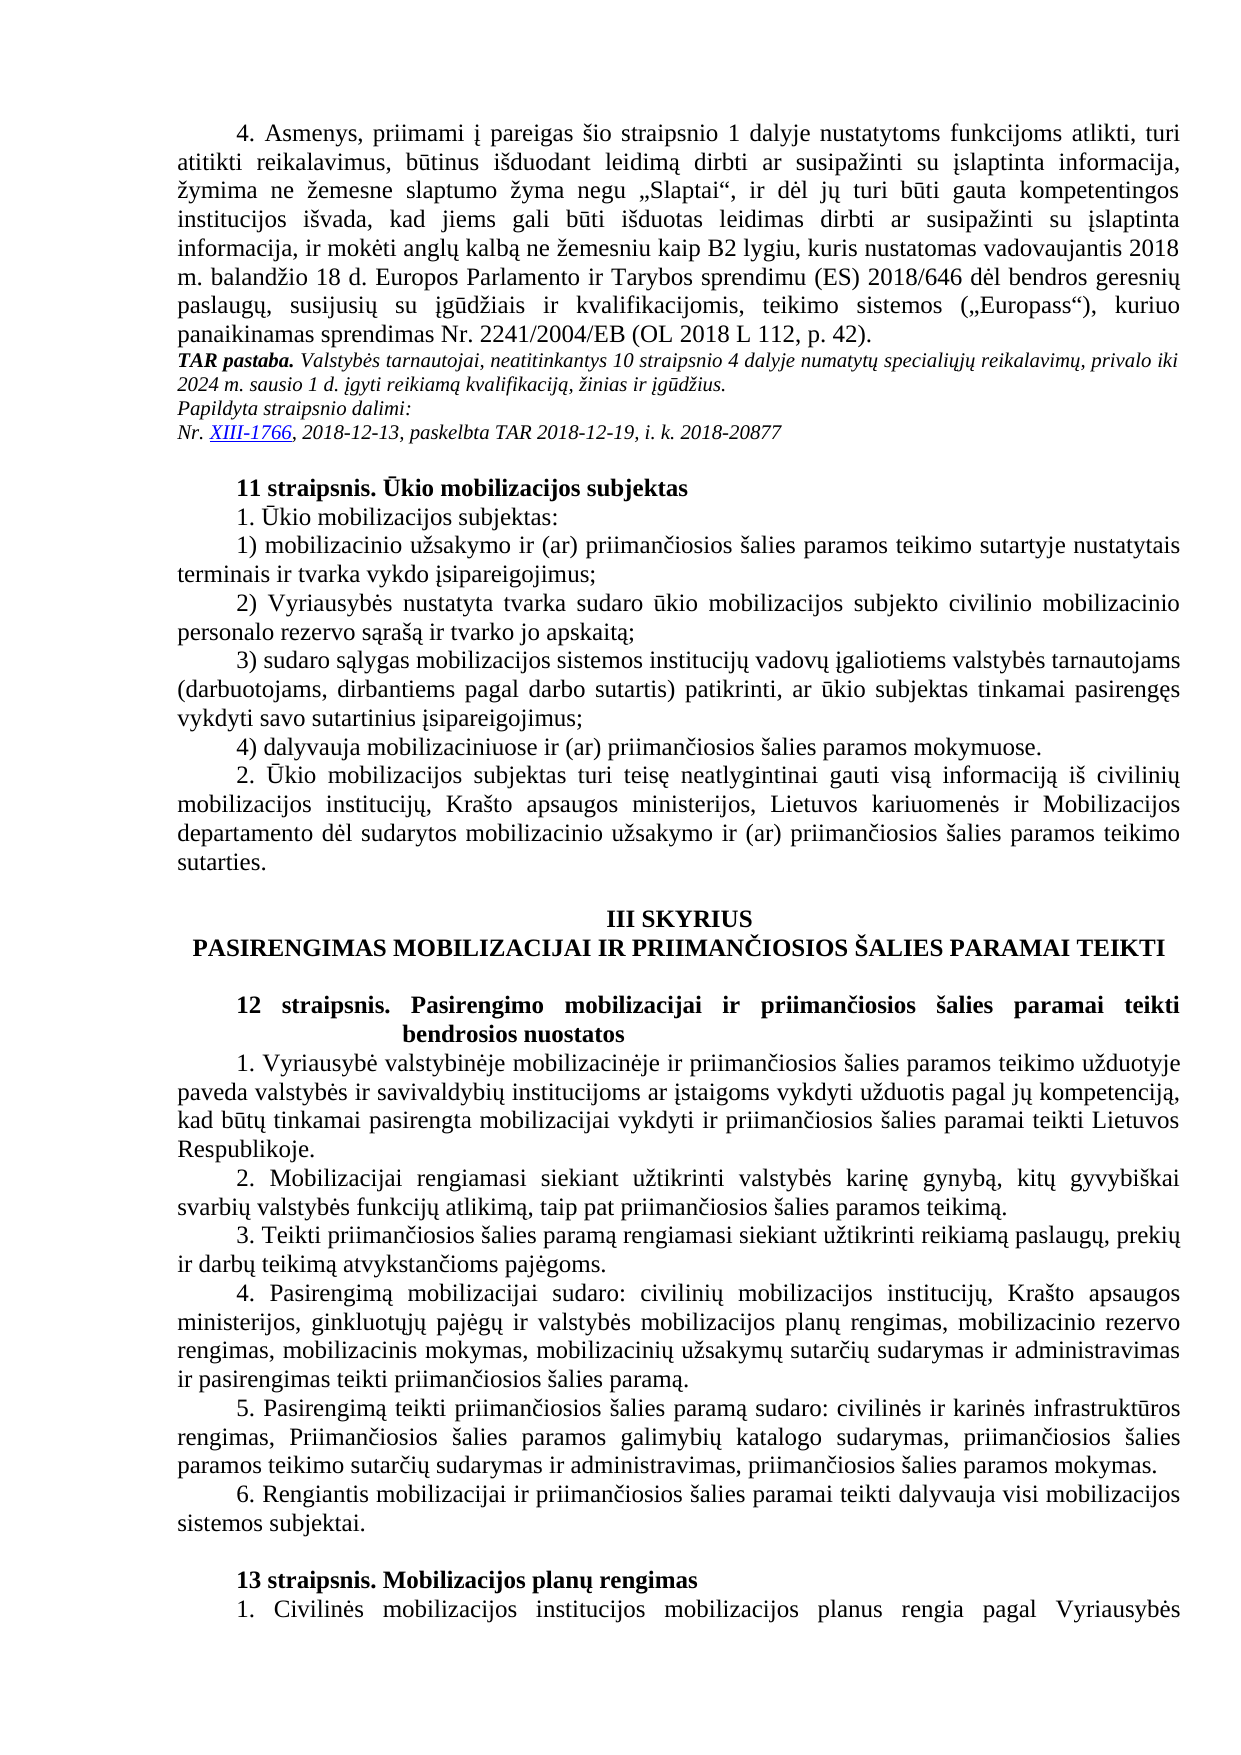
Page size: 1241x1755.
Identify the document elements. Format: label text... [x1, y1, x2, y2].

text 1. Ūkio mobilizacijos subjektas: [177, 502, 1181, 531]
text 1) mobilizacinio užsakymo ir (ar) priimančiosios šalies paramos teikimo sutartyje nustatytais terminais ir tvarka vykdo įsipareigojimus; [177, 531, 1181, 588]
text 4) dalyvauja mobilizaciniuose ir (ar) priimančiosios šalies paramos mokymuose. [177, 732, 1181, 761]
text 3. Teikti priimančiosios šalies paramą rengiamasi siekiant užtikrinti reikiamą paslaugų, prekių ir darbų teikimą atvykstančioms pajėgoms. [177, 1221, 1181, 1278]
text 6. Rengiantis mobilizacijai ir priimančiosios šalies paramai teikti dalyvauja visi mobilizacijos sistemos subjektai. [177, 1479, 1181, 1537]
text 13 straipsnis. Mobilizacijos planų rengimas [177, 1566, 1181, 1594]
text 5. Pasirengimą teikti priimančiosios šalies paramą sudaro: civilinės ir karinės infrastruktūros rengimas, Priimančiosios šalies paramos galimybių katalogo sudarymas, priimančiosios šalies paramos teikimo sutarčių sudarymas ir administravimas, priimančiosios šalies paramos mokymas. [177, 1393, 1181, 1479]
text III SKYRIUS [177, 904, 1181, 933]
text 1. Civilinės mobilizacijos institucijos mobilizacijos planus rengia pagal Vyriausybės [177, 1594, 1181, 1623]
text 1. Vyriausybė valstybinėje mobilizacinėje ir priimančiosios šalies paramos teikimo užduotyje paveda valstybės ir savivaldybių institucijoms ar įstaigoms vykdyti užduotis pagal jų kompetenciją, kad būtų tinkamai pasirengta mobilizacijai vykdyti ir priimančiosios šalies paramai teikti Lietuvos Respublikoje. [177, 1048, 1181, 1163]
text 4. Asmenys, priimami į pareigas šio straipsnio 1 dalyje nustatytoms funkcijoms atlikti, turi atitikti reikalavimus, būtinus išduodant leidimą dirbti ar susipažinti su įslaptinta informacija, žymima ne žemesne slaptumo žyma negu „Slaptai“, ir dėl jų turi būti gauta kompetentingos institucijos išvada, kad jiems gali būti išduotas leidimas dirbti ar susipažinti su įslaptinta informacija, ir mokėti anglų kalbą ne žemesniu kaip B2 lygiu, kuris nustatomas vadovaujantis 2018 m. balandžio 18 d. Europos Parlamento ir Tarybos sprendimu (ES) 2018/646 dėl bendros geresnių paslaugų, susijusių su įgūdžiais ir kvalifikacijomis, teikimo sistemos („Europass“), kuriuo panaikinamas sprendimas Nr. 2241/2004/EB (OL 2018 L 112, p. 42). [177, 118, 1181, 348]
text Papildyta straipsnio dalimi: [177, 396, 1181, 420]
text 2. Ūkio mobilizacijos subjektas turi teisę neatlygintinai gauti visą informaciją iš civilinių mobilizacijos institucijų, Krašto apsaugos ministerijos, Lietuvos kariuomenės ir Mobilizacijos departamento dėl sudarytos mobilizacinio užsakymo ir (ar) priimančiosios šalies paramos teikimo sutarties. [177, 761, 1181, 876]
text 2) Vyriausybės nustatyta tvarka sudaro ūkio mobilizacijos subjekto civilinio mobilizacinio personalo rezervo sąrašą ir tvarko jo apskaitą; [177, 588, 1181, 646]
text TAR pastaba. Valstybės tarnautojai, neatitinkantys 10 straipsnio 4 dalyje numatytų specialiųjų reikalavimų, privalo iki 2024 m. sausio 1 d. įgyti reikiamą kvalifikaciją, žinias ir įgūdžius. [177, 348, 1181, 396]
text PASIRENGIMAS MOBILIZACIJAI IR PRIIMANČIOSIOS ŠALIES PARAMAI TEIKTI [177, 933, 1181, 962]
text 11 straipsnis. Ūkio mobilizacijos subjektas [177, 473, 1181, 502]
text Nr. XIII-1766, 2018-12-13, paskelbta TAR 2018-12-19, i. k. 2018-20877 [177, 420, 1181, 444]
text 12 straipsnis. Pasirengimo mobilizacijai ir priimančiosios šalies paramai teikti bendrosios nuostatos [236, 991, 1181, 1048]
text 4. Pasirengimą mobilizacijai sudaro: civilinių mobilizacijos institucijų, Krašto apsaugos ministerijos, ginkluotųjų pajėgų ir valstybės mobilizacijos planų rengimas, mobilizacinio rezervo rengimas, mobilizacinis mokymas, mobilizacinių užsakymų sutarčių sudarymas ir administravimas ir pasirengimas teikti priimančiosios šalies paramą. [177, 1278, 1181, 1393]
text 2. Mobilizacijai rengiamasi siekiant užtikrinti valstybės karinę gynybą, kitų gyvybiškai svarbių valstybės funkcijų atlikimą, taip pat priimančiosios šalies paramos teikimą. [177, 1163, 1181, 1221]
text 3) sudaro sąlygas mobilizacijos sistemos institucijų vadovų įgaliotiems valstybės tarnautojams (darbuotojams, dirbantiems pagal darbo sutartis) patikrinti, ar ūkio subjektas tinkamai pasirengęs vykdyti savo sutartinius įsipareigojimus; [177, 646, 1181, 732]
